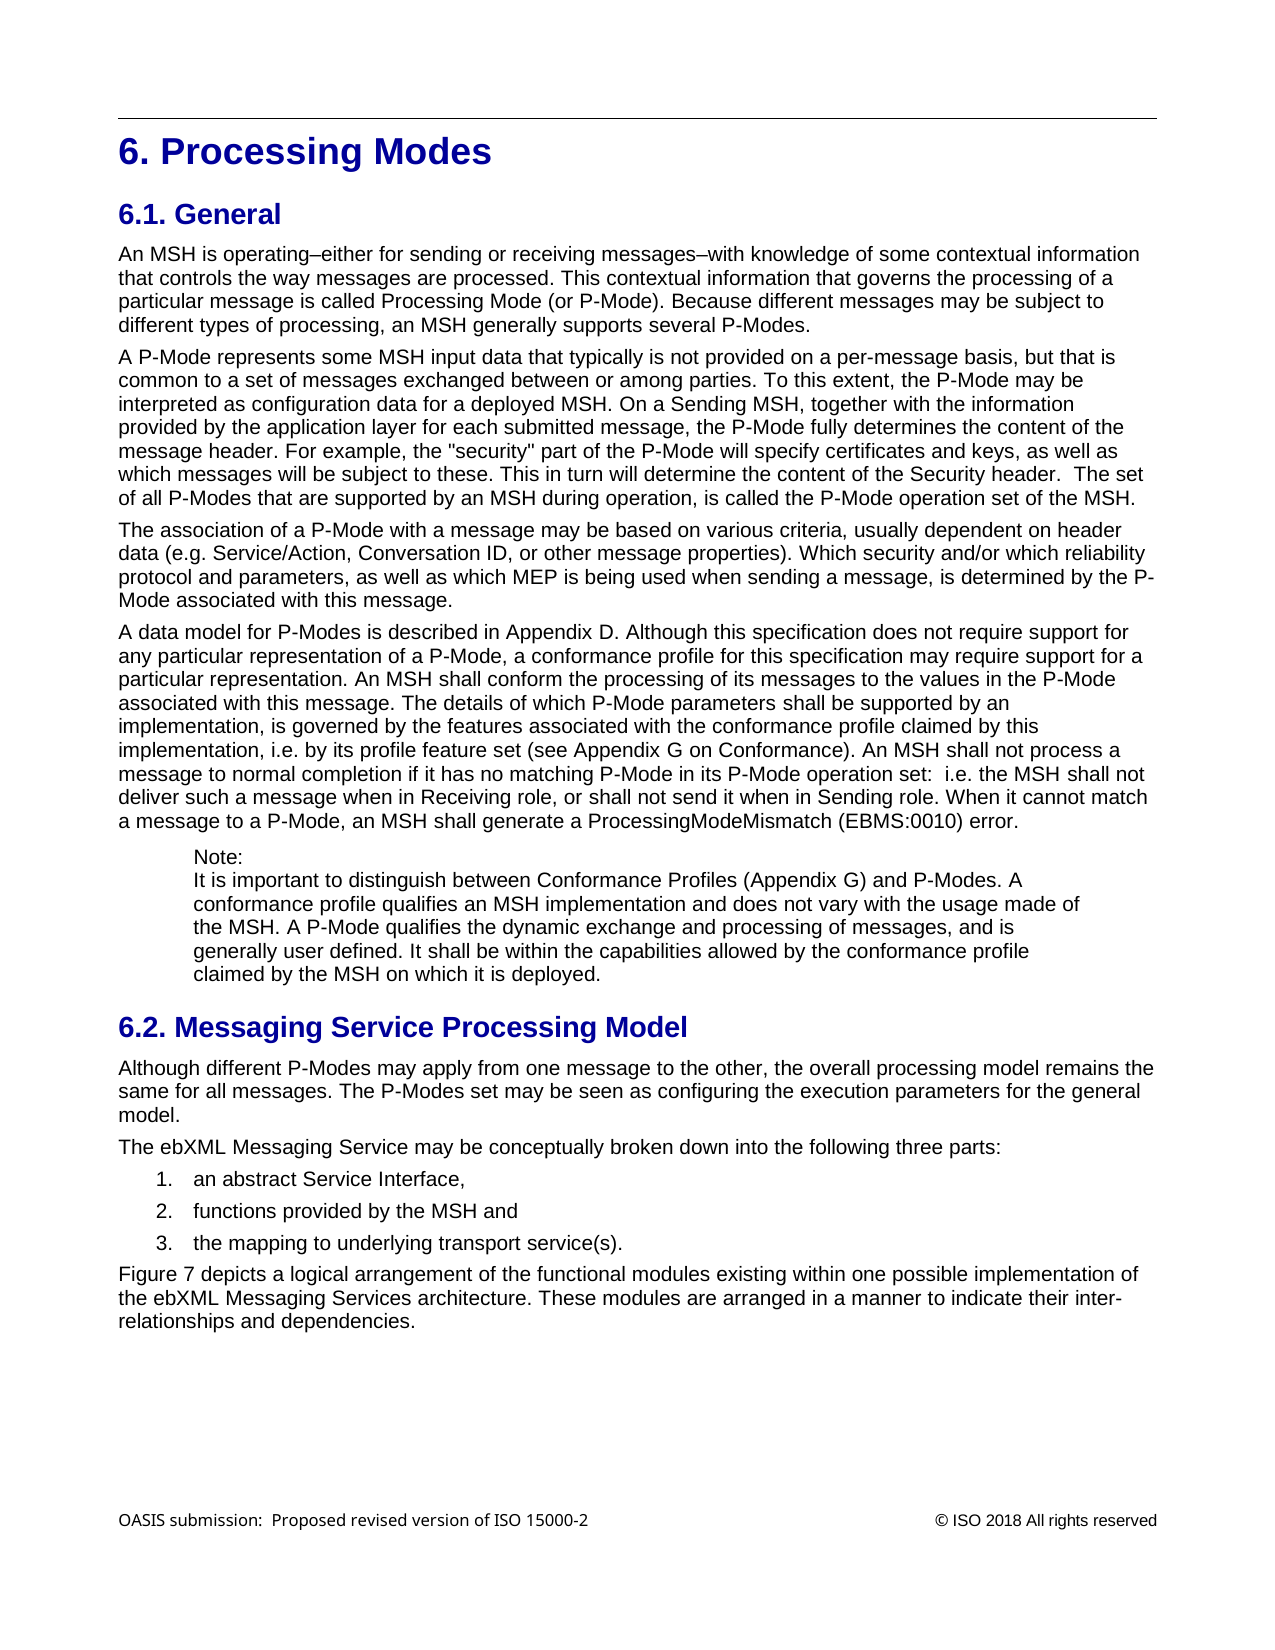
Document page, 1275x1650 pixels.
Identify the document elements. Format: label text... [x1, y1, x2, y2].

list the mapping to underlying transport service(s). [156, 1231, 1157, 1254]
subtitle Processing Modes [118, 119, 1157, 173]
text The ebXML Messaging Service may be conceptually broken down into the following three parts: [118, 1135, 1157, 1159]
text Figure 7 depicts a logical arrangement of the functional modules existing within one possible implementation of the ebXML Messaging Services architecture. These modules are arranged in a manner to indicate their inter-relationships and dependencies. [118, 1263, 1157, 1333]
text Although different P-Modes may apply from one message to the other, the overall processing model remains the same for all messages. The P-Modes set may be seen as configuring the execution parameters for the general model. [118, 1056, 1157, 1127]
text A data model for P-Modes is described in Appendix D. Although this specification does not require support for any particular representation of a P-Mode, a conformance profile for this specification may require support for a particular representation. An MSH shall conform the processing of its messages to the values in the P-Mode associated with this message. The details of which P-Mode parameters shall be supported by an implementation, is governed by the features associated with the conformance profile claimed by this implementation, i.e. by its profile feature set (see Appendix G on Conformance). An MSH shall not process a message to normal completion if it has no matching P-Mode in its P-Mode operation set: i.e. the MSH shall not deliver such a message when in Receiving role, or shall not send it when in Sending role. When it cannot match a message to a P-Mode, an MSH shall generate a ProcessingModeMismatch (EBMS:0010) error. [118, 621, 1157, 833]
text Note: It is important to distinguish between Conformance Profiles (Appendix G) and P-Modes. A conformance profile qualifies an MSH implementation and does not vary with the usage made of the MSH. A P-Mode qualifies the dynamic exchange and processing of messages, and is generally user defined. It shall be within the capabilities allowed by the conformance profile claimed by the MSH on which it is deployed. [193, 845, 1082, 986]
text A P-Mode represents some MSH input data that typically is not provided on a per-message basis, but that is common to a set of messages exchanged between or among parties. To this extent, the P-Mode may be interpreted as configuration data for a deployed MSH. On a Sending MSH, together with the information provided by the application layer for each submitted message, the P-Mode fully determines the content of the message header. For example, the "security" part of the P-Mode will specify certificates and keys, as well as which messages will be subject to these. This in turn will determine the content of the Security header. The set of all P-Modes that are supported by an MSH during operation, is called the P-Mode operation set of the MSH. [118, 345, 1157, 510]
text An MSH is operating–either for sending or receiving messages–with knowledge of some contextual information that controls the way messages are processed. This contextual information that governs the processing of a particular message is called Processing Mode (or P-Mode). Because different messages may be subject to different types of processing, an MSH generally supports several P-Modes. [118, 243, 1157, 337]
subtitle General [118, 198, 1157, 230]
text The association of a P-Mode with a message may be based on various criteria, usually dependent on header data (e.g. Service/Action, Conversation ID, or other message properties). Which security and/or which reliability protocol and parameters, as well as which MEP is being used when sending a message, is determined by the P-Mode associated with this message. [118, 518, 1157, 612]
list an abstract Service Interface, [156, 1167, 1157, 1191]
subtitle Messaging Service Processing Model [118, 1011, 1157, 1044]
list functions provided by the MSH and [156, 1199, 1157, 1223]
